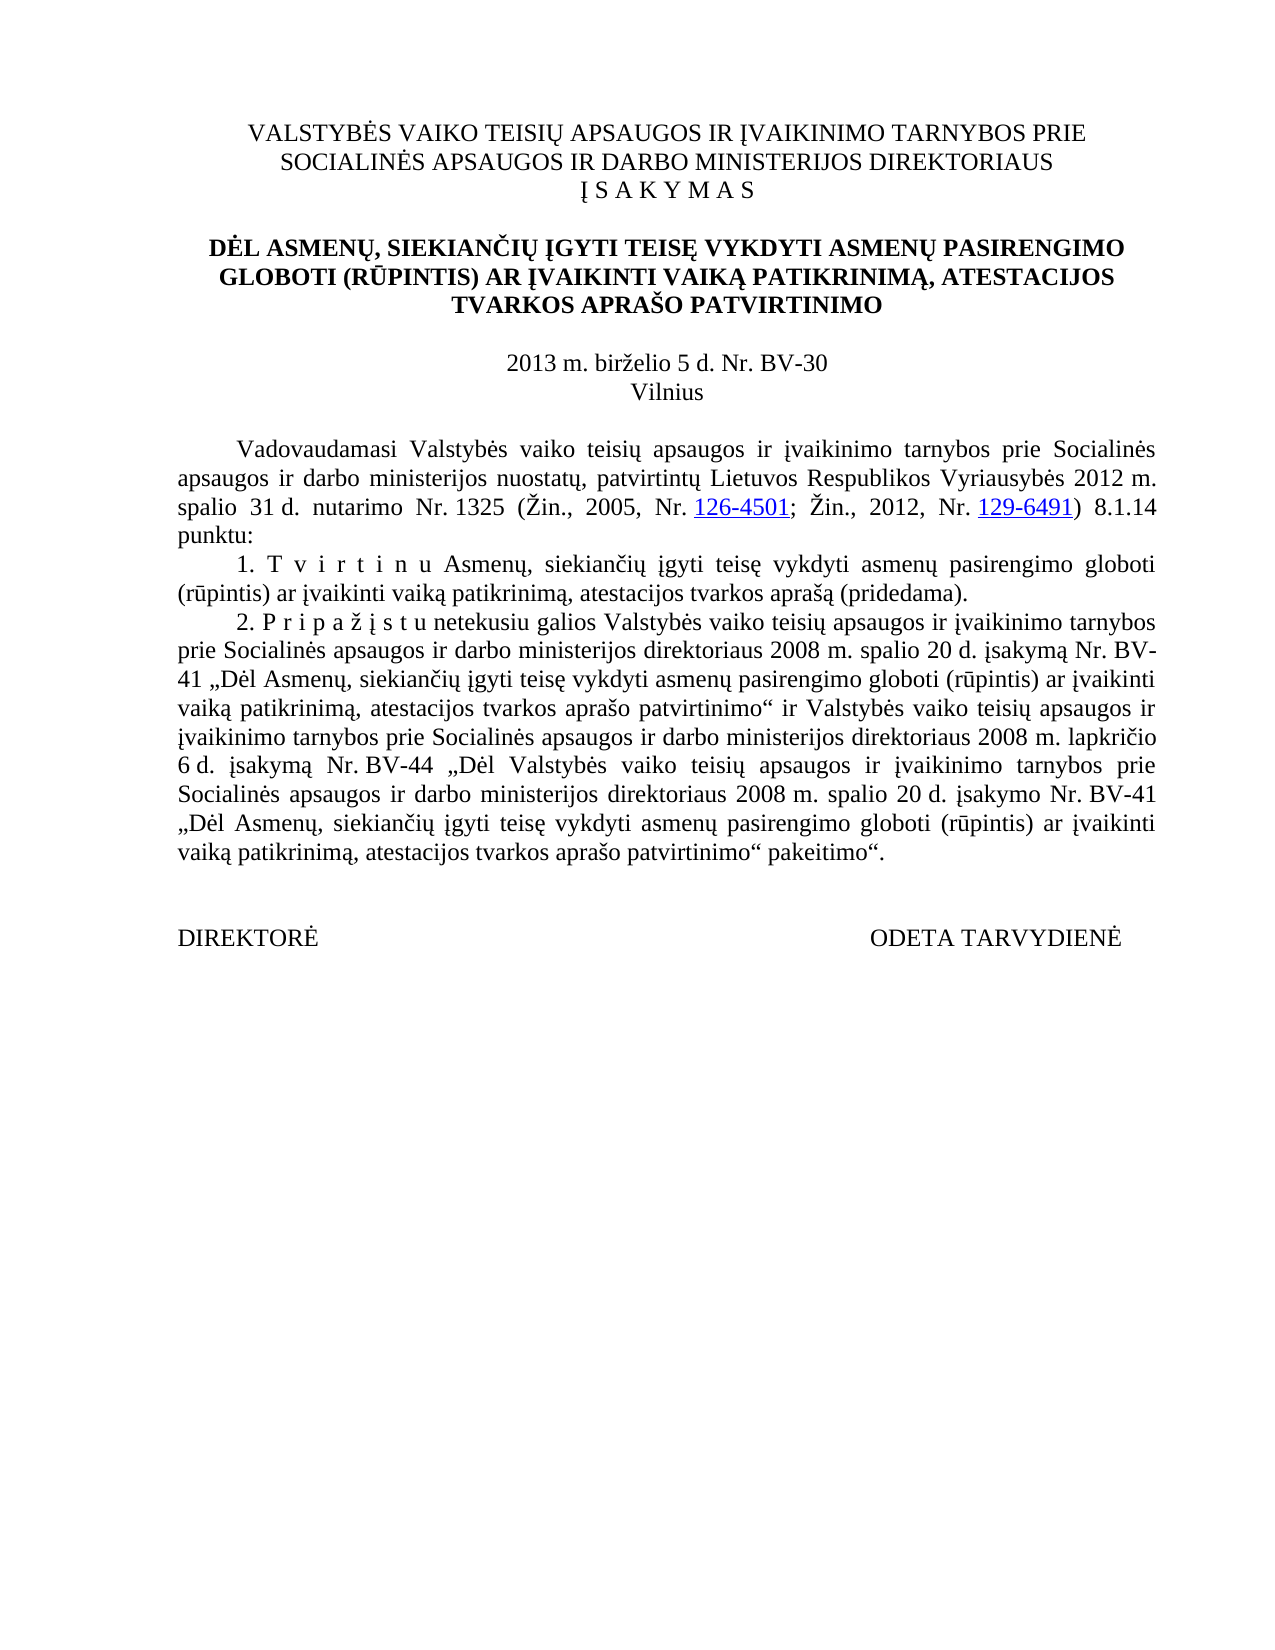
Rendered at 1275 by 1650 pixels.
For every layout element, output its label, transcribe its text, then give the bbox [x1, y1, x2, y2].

text 1. T v i r t i n u Asmenų, siekiančių įgyti teisę vykdyti asmenų pasirengimo globoti (rūpintis) ar įvaikinti vaiką patikrinimą, atestacijos tvarkos aprašą (pridedama). [177, 549, 1157, 607]
text 2013 m. birželio 5 d. Nr. BV-30 [177, 348, 1157, 377]
text 2. P r i p a ž į s t u netekusiu galios Valstybės vaiko teisių apsaugos ir įvaikinimo tarnybos prie Socialinės apsaugos ir darbo ministerijos direktoriaus 2008 m. spalio 20 d. įsakymą Nr. BV-41 „Dėl asmenų, siekiančių įgyti teisę vykdyti asmenų pasirengimo globoti (rūpintis) ar įvaikinti vaiką patikrinimą, atestacijos tvarkos aprašo patvirtinimo“ ir Valstybės vaiko teisių apsaugos ir įvaikinimo tarnybos prie Socialinės apsaugos ir darbo ministerijos direktoriaus 2008 m. lapkričio 6 d. įsakymą Nr. BV-44 „Dėl Valstybės vaiko teisių apsaugos ir įvaikinimo tarnybos prie Socialinės apsaugos ir darbo ministerijos direktoriaus 2008 m. spalio 20 d. įsakymo Nr. BV-41 „Dėl asmenų, siekiančių įgyti teisę vykdyti asmenų pasirengimo globoti (rūpintis) ar įvaikinti vaiką patikrinimą, atestacijos tvarkos aprašo patvirtinimo“ pakeitimo“. [177, 607, 1157, 866]
text DĖL ASMENŲ, SIEKIANČIŲ ĮGYTI TEISĘ VYKDYTI ASMENŲ PASIRENGIMO GLOBOTI (RŪPINTIS) AR ĮVAIKINTI VAIKĄ PATIKRINIMĄ, ATESTACIJOS TVARKOS APRAŠO PATVIRTINIMO [177, 233, 1157, 319]
text VALSTYBĖS VAIKO TEISIŲ APSAUGOS IR ĮVAIKINIMO TARNYBOS PRIE SOCIALINĖS APSAUGOS IR DARBO MINISTERIJOS DIREKTORIAUS [177, 118, 1157, 176]
text Vilnius [177, 377, 1157, 406]
text Vadovaudamasi Valstybės vaiko teisių apsaugos ir įvaikinimo tarnybos prie Socialinės apsaugos ir darbo ministerijos nuostatų, patvirtintų Lietuvos Respublikos Vyriausybės 2012 m. spalio 31 d. nutarimo Nr. 1325 (Žin., 2005, Nr. 126-4501; Žin., 2012, Nr. 129-6491) 8.1.14 punktu: [177, 434, 1157, 549]
text Direktorė Odeta Tarvydienė [177, 923, 1157, 952]
text Į S A K Y M A S [177, 176, 1157, 204]
